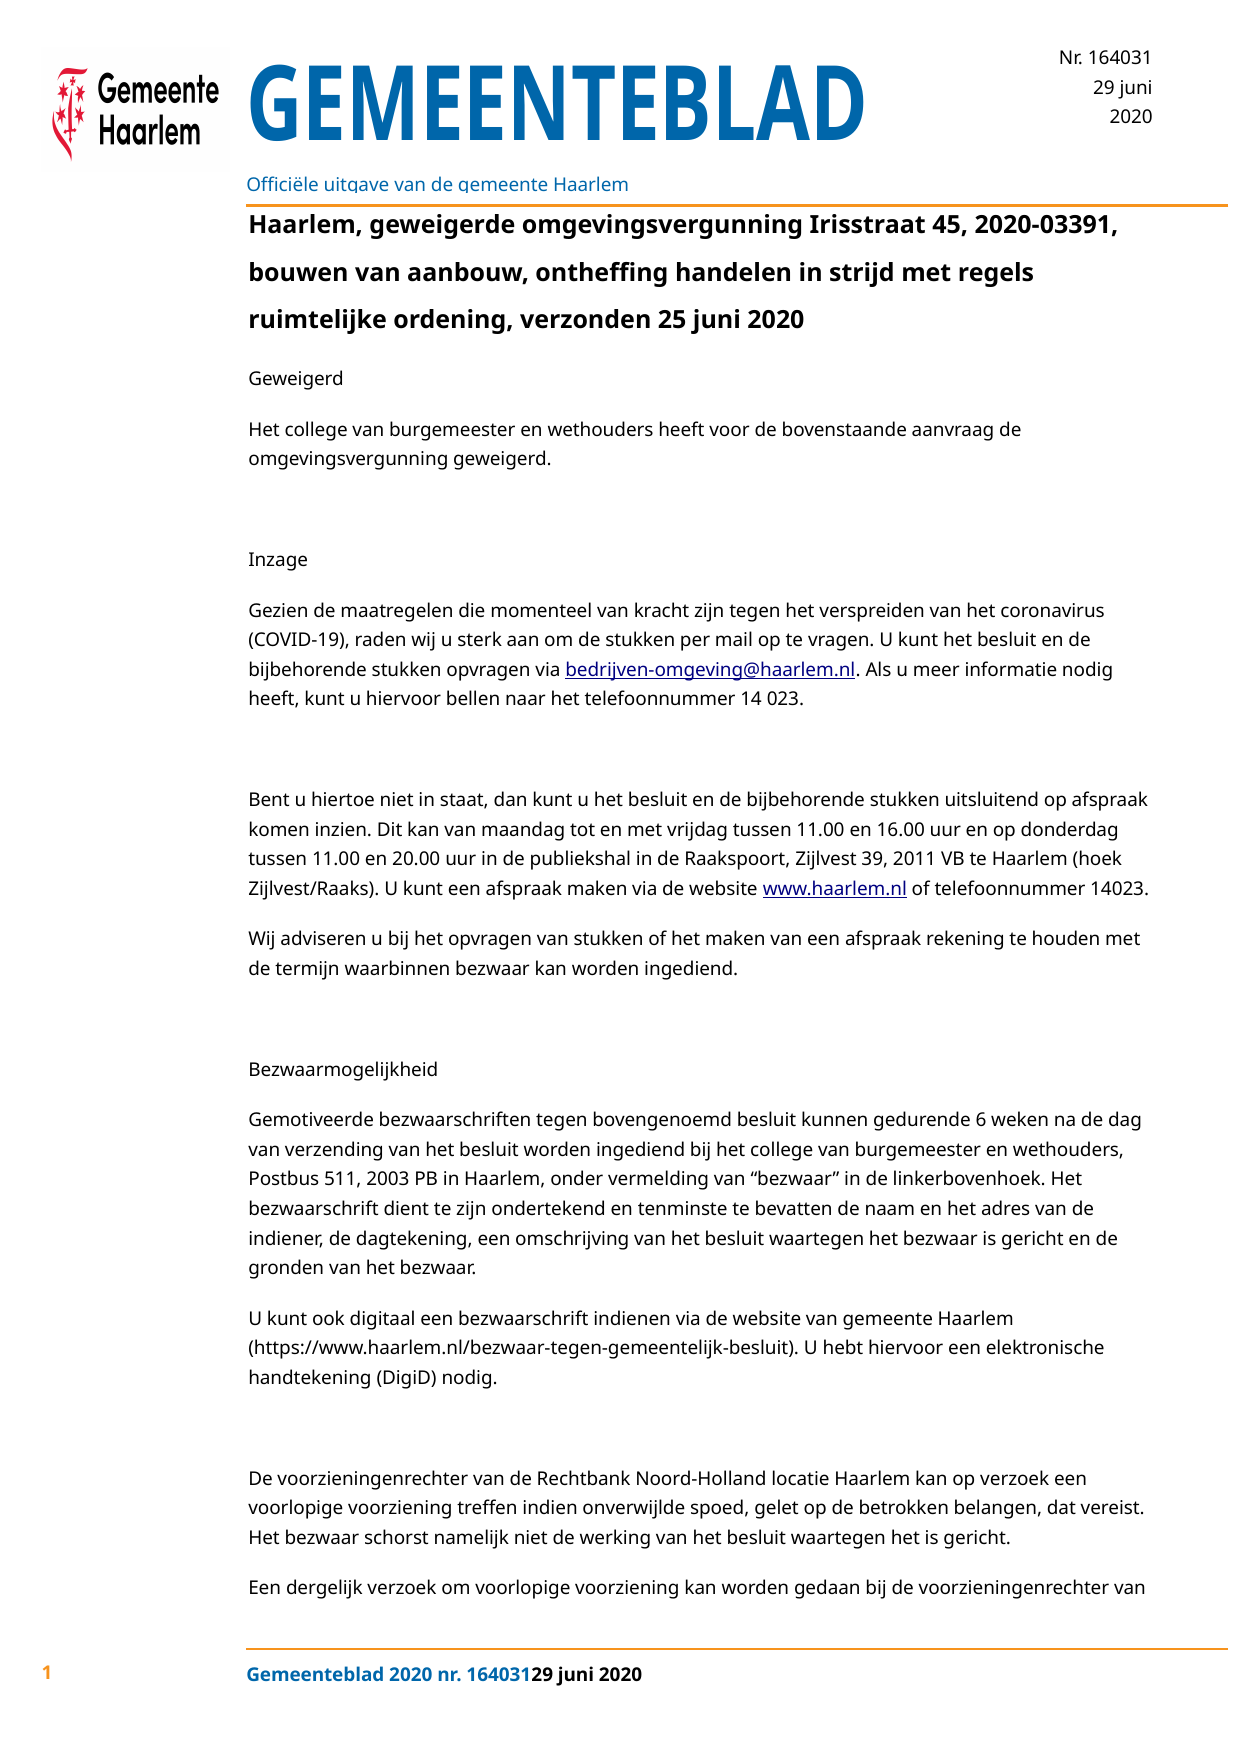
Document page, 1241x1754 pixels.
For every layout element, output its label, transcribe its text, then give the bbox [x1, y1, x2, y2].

text Inzage [248, 546, 1152, 572]
text Het college van burgemeester en wethouders heeft voor de bovenstaande aanvraag de omgevingsvergunning geweigerd. [248, 416, 1152, 471]
text Bezwaarmogelijkheid [248, 1056, 1152, 1082]
text Geweigerd [248, 366, 1152, 391]
text De voorzieningenrechter van de Rechtbank Noord-Holland locatie Haarlem kan op verzoek een voorlopige voorziening treffen indien onverwijlde spoed, gelet op de betrokken belangen, dat vereist. Het bezwaar schorst namelijk niet de werking van het besluit waartegen het is gericht. [248, 1465, 1152, 1549]
text U kunt ook digitaal een bezwaarschrift indienen via de website van gemeente Haarlem (https://www.haarlem.nl/bezwaar-tegen-gemeentelijk-besluit). U hebt hiervoor een elektronische handtekening (DigiD) nodig. [248, 1305, 1152, 1389]
text Gemotiveerde bezwaarschriften tegen bovengenoemd besluit kunnen gedurende 6 weken na de dag van verzending van het besluit worden ingediend bij het college van burgemeester en wethouders, Postbus 511, 2003 PB in Haarlem, onder vermelding van “bezwaar” in de linkerbovenhoek. Het bezwaarschrift dient te zijn ondertekend en tenminste te bevatten de naam en het adres van de indiener, de dagtekening, een omschrijving van het besluit waartegen het bezwaar is gericht en de gronden van het bezwaar. [248, 1106, 1152, 1280]
picture [41, 47, 231, 172]
text Gezien de maatregelen die momenteel van kracht zijn tegen het verspreiden van het coronavirus (COVID-19), raden wij u sterk aan om de stukken per mail op te vragen. U kunt het besluit en de bijbehorende stukken opvragen via bedrijven-omgeving@haarlem.nl. Als u meer informatie nodig heeft, kunt u hiervoor bellen naar het telefoonnummer 14 023. [248, 597, 1152, 711]
text Haarlem, geweigerde omgevingsvergunning Irisstraat 45, 2020-03391, bouwen van aanbouw, ontheffing handelen in strijd met regels ruimtelijke ordening, verzonden 25 juni 2020 [248, 207, 1152, 336]
text Een dergelijk verzoek om voorlopige voorziening kan worden gedaan bij de voorzieningenrechter van [248, 1574, 1152, 1600]
text Bent u hiertoe niet in staat, dan kunt u het besluit en de bijbehorende stukken uitsluitend op afspraak komen inzien. Dit kan van maandag tot en met vrijdag tussen 11.00 en 16.00 uur en op donderdag tussen 11.00 en 20.00 uur in de publiekshal in de Raakspoort, Zijlvest 39, 2011 VB te Haarlem (hoek Zijlvest/Raaks). U kunt een afspraak maken via de website www.haarlem.nl of telefoonnummer 14023. [248, 786, 1152, 901]
text Wij adviseren u bij het opvragen van stukken of het maken van een afspraak rekening te houden met de termijn waarbinnen bezwaar kan worden ingediend. [248, 926, 1152, 981]
